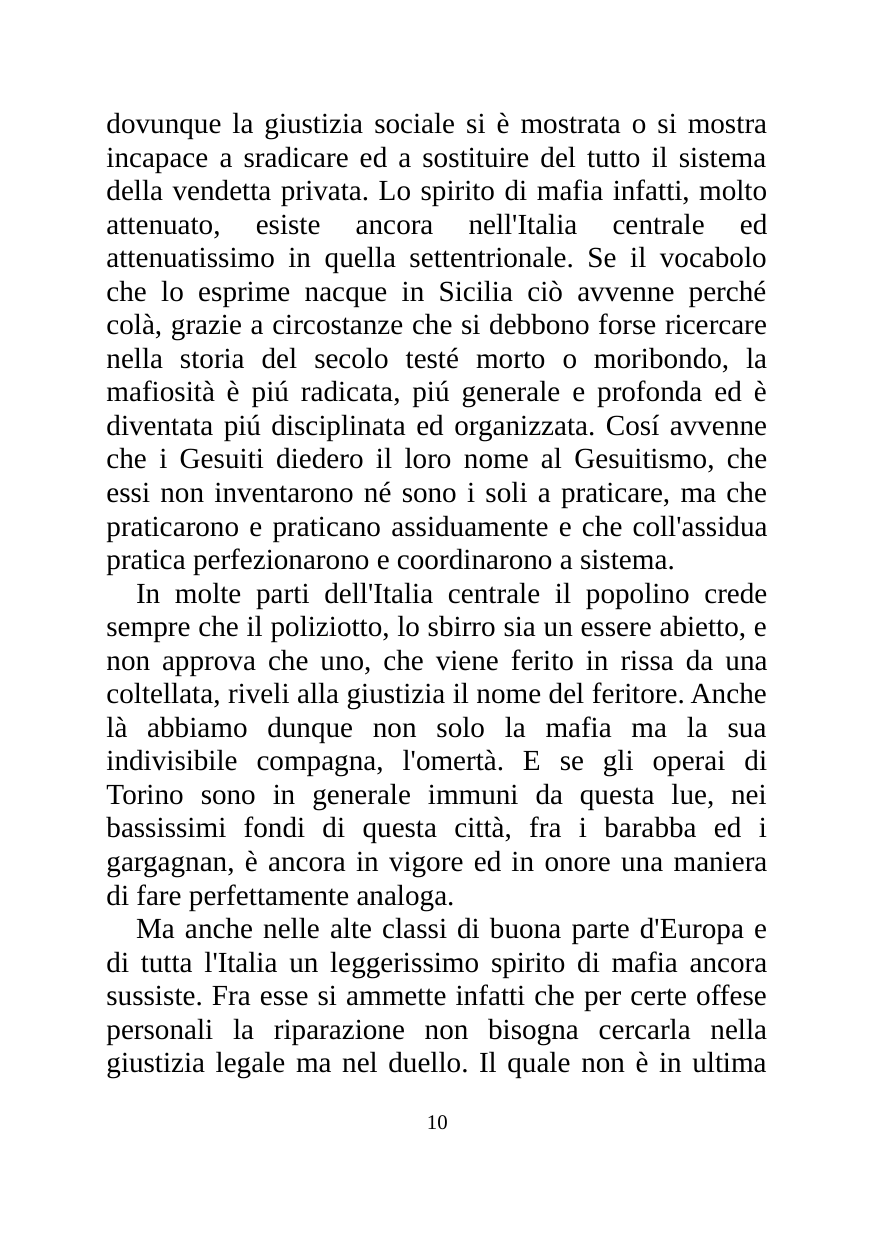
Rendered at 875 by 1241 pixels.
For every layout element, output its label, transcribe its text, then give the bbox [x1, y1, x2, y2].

text Ma anche nelle alte classi di buona parte d'Europa e di tutta l'Italia un leggerissimo spirito di mafia ancora sussiste. Fra esse si ammette infatti che per certe offese personali la riparazione non bisogna cercarla nella giustizia legale ma nel duello. Il quale non è in ultima [106, 911, 768, 1079]
text dovunque la giustizia sociale si è mostrata o si mostra incapace a sradicare ed a sostituire del tutto il sistema della vendetta privata. Lo spirito di mafia infatti, molto attenuato, esiste ancora nell'Italia centrale ed attenuatissimo in quella settentrionale. Se il vocabolo che lo esprime nacque in Sicilia ciò avvenne perché colà, grazie a circostanze che si debbono forse ricercare nella storia del secolo testé morto o moribondo, la mafiosità è piú radicata, piú generale e profonda ed è diventata piú disciplinata ed organizzata. Cosí avvenne che i Gesuiti diedero il loro nome al Gesuitismo, che essi non inventarono né sono i soli a praticare, ma che praticarono e praticano assiduamente e che coll'assidua pratica perfezionarono e coordinarono a sistema. [106, 106, 768, 576]
text In molte parti dell'Italia centrale il popolino crede sempre che il poliziotto, lo sbirro sia un essere abietto, e non approva che uno, che viene ferito in rissa da una coltellata, riveli alla giustizia il nome del feritore. Anche là abbiamo dunque non solo la mafia ma la sua indivisibile compagna, l'omertà. E se gli operai di Torino sono in generale immuni da questa lue, nei bassissimi fondi di questa città, fra i barabba ed i gargagnan, è ancora in vigore ed in onore una maniera di fare perfettamente analoga. [106, 576, 768, 911]
